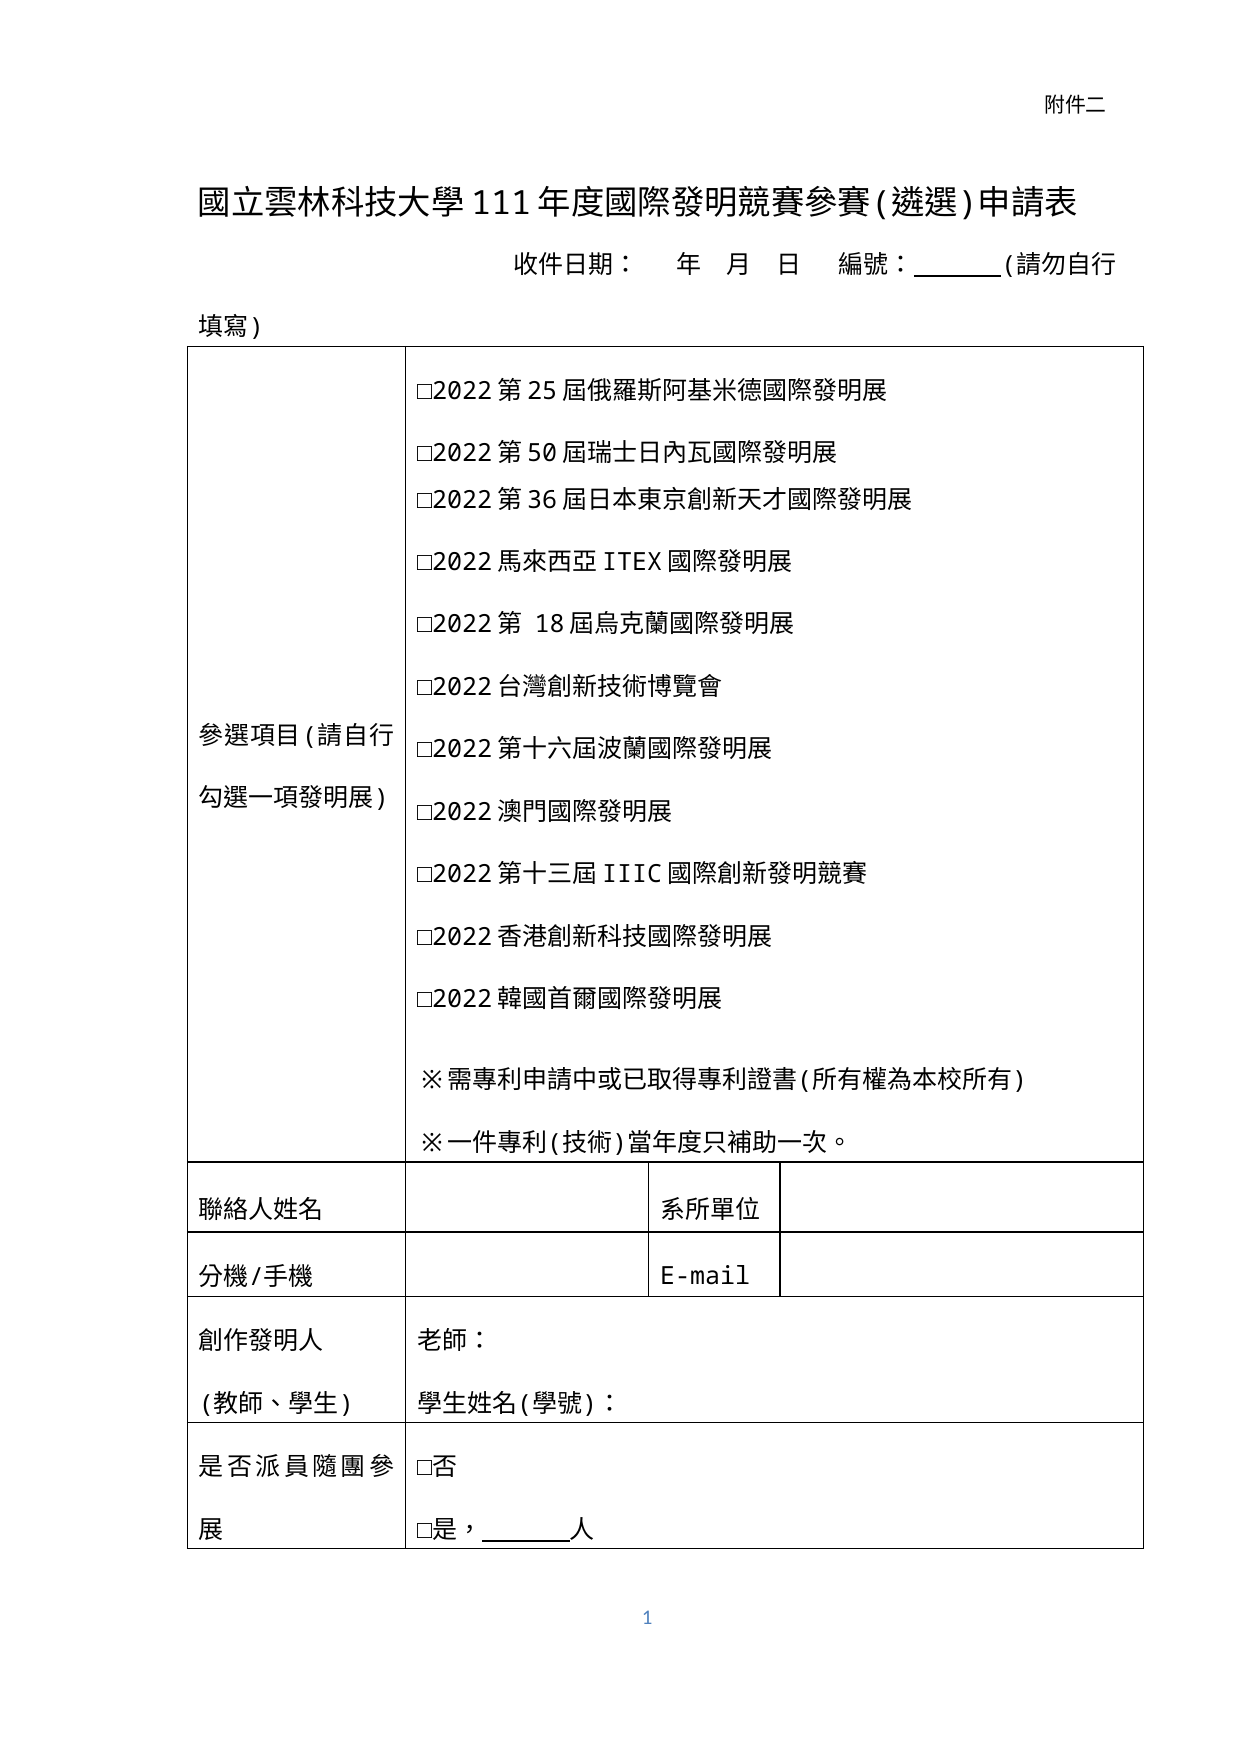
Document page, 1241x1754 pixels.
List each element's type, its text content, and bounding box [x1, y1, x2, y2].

table_cell 是否派員隨團參展 [188, 1423, 405, 1548]
table_cell 聯絡人姓名 [188, 1163, 405, 1231]
table_cell [406, 1163, 648, 1231]
table_cell [406, 1233, 648, 1296]
table_cell 創作發明人 (教師、學生) [188, 1297, 405, 1422]
table_cell [781, 1233, 1143, 1296]
table_cell 分機/手機 [188, 1233, 405, 1296]
text 國立雲林科技大學111年度國際發明競賽參賽(遴選)申請表 [169, 158, 1106, 221]
table_cell □否 □是， 人 [406, 1423, 1143, 1548]
table_header 收件日期： 年 月 日 編號： (請勿自行填寫) [188, 221, 1144, 346]
table_cell 系所單位 [649, 1163, 779, 1231]
table_cell 老師： 學生姓名(學號)： [406, 1297, 1143, 1422]
table_cell 參選項目(請自行勾選一項發明展) [188, 347, 405, 1161]
table_cell □2022第25屆俄羅斯阿基米德國際發明展 □2022第50屆瑞士日內瓦國際發明展 □2022第36屆日本東京創新天才國際發明展 □2022馬來西亞ITEX國際發明展 □2022第 18屆烏克蘭國際發明展 □2022台灣創新技術博覽會 □2022第十六屆波蘭國際發明展 □2022澳門國際發明展 □2022第十三屆IIIC國際創新發明競賽 □2022香港創新科技國際發明展 □2022韓國首爾國際發明展 ※需專利申請中或已取得專利證書(所有權為本校所有) ※一件專利(技術)當年度只補助一次。 [406, 347, 1143, 1161]
table_cell [781, 1163, 1143, 1231]
table_cell E-mail [649, 1233, 779, 1296]
